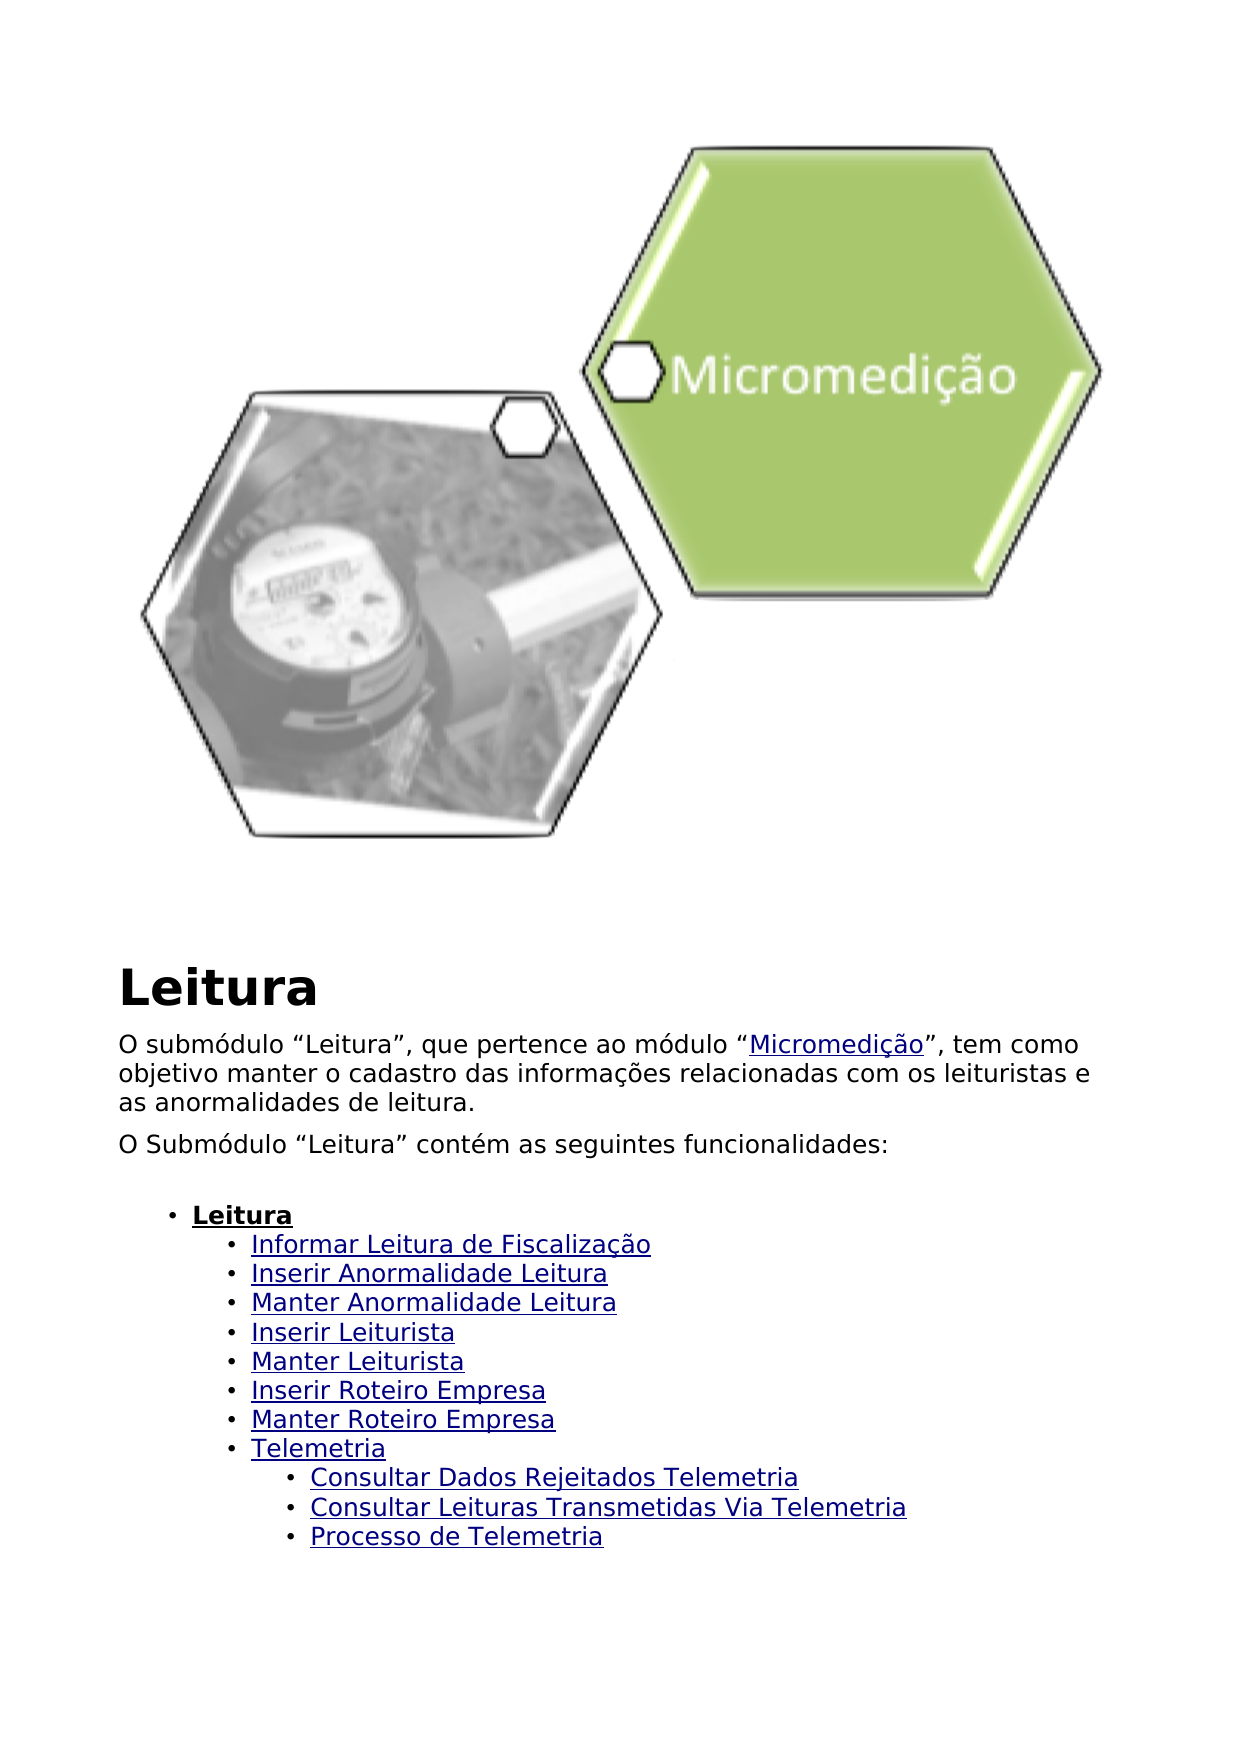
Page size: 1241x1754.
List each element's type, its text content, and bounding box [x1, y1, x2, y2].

list Processo de Telemetria [295, 1522, 1122, 1551]
list Manter Roteiro Empresa [236, 1405, 1122, 1434]
text O Submódulo “Leitura” contém as seguintes funcionalidades: [118, 1130, 1122, 1159]
list Inserir Leiturista [236, 1318, 1122, 1347]
list Telemetria [236, 1434, 1122, 1463]
list Leitura [177, 1201, 1122, 1230]
list Inserir Anormalidade Leitura [236, 1259, 1122, 1288]
list Consultar Dados Rejeitados Telemetria [295, 1463, 1122, 1493]
list Manter Leiturista [236, 1347, 1122, 1376]
list Inserir Roteiro Empresa [236, 1376, 1122, 1405]
picture [118, 118, 1123, 893]
text O submódulo “Leitura”, que pertence ao módulo “Micromedição”, tem como objetivo manter o cadastro das informações relacionadas com os leituristas e as anormalidades de leitura. [118, 1030, 1122, 1117]
list Consultar Leituras Transmetidas Via Telemetria [295, 1493, 1122, 1522]
list Manter Anormalidade Leitura [236, 1288, 1122, 1318]
subtitle Leitura [118, 959, 1122, 1017]
list Informar Leitura de Fiscalização [236, 1230, 1122, 1259]
